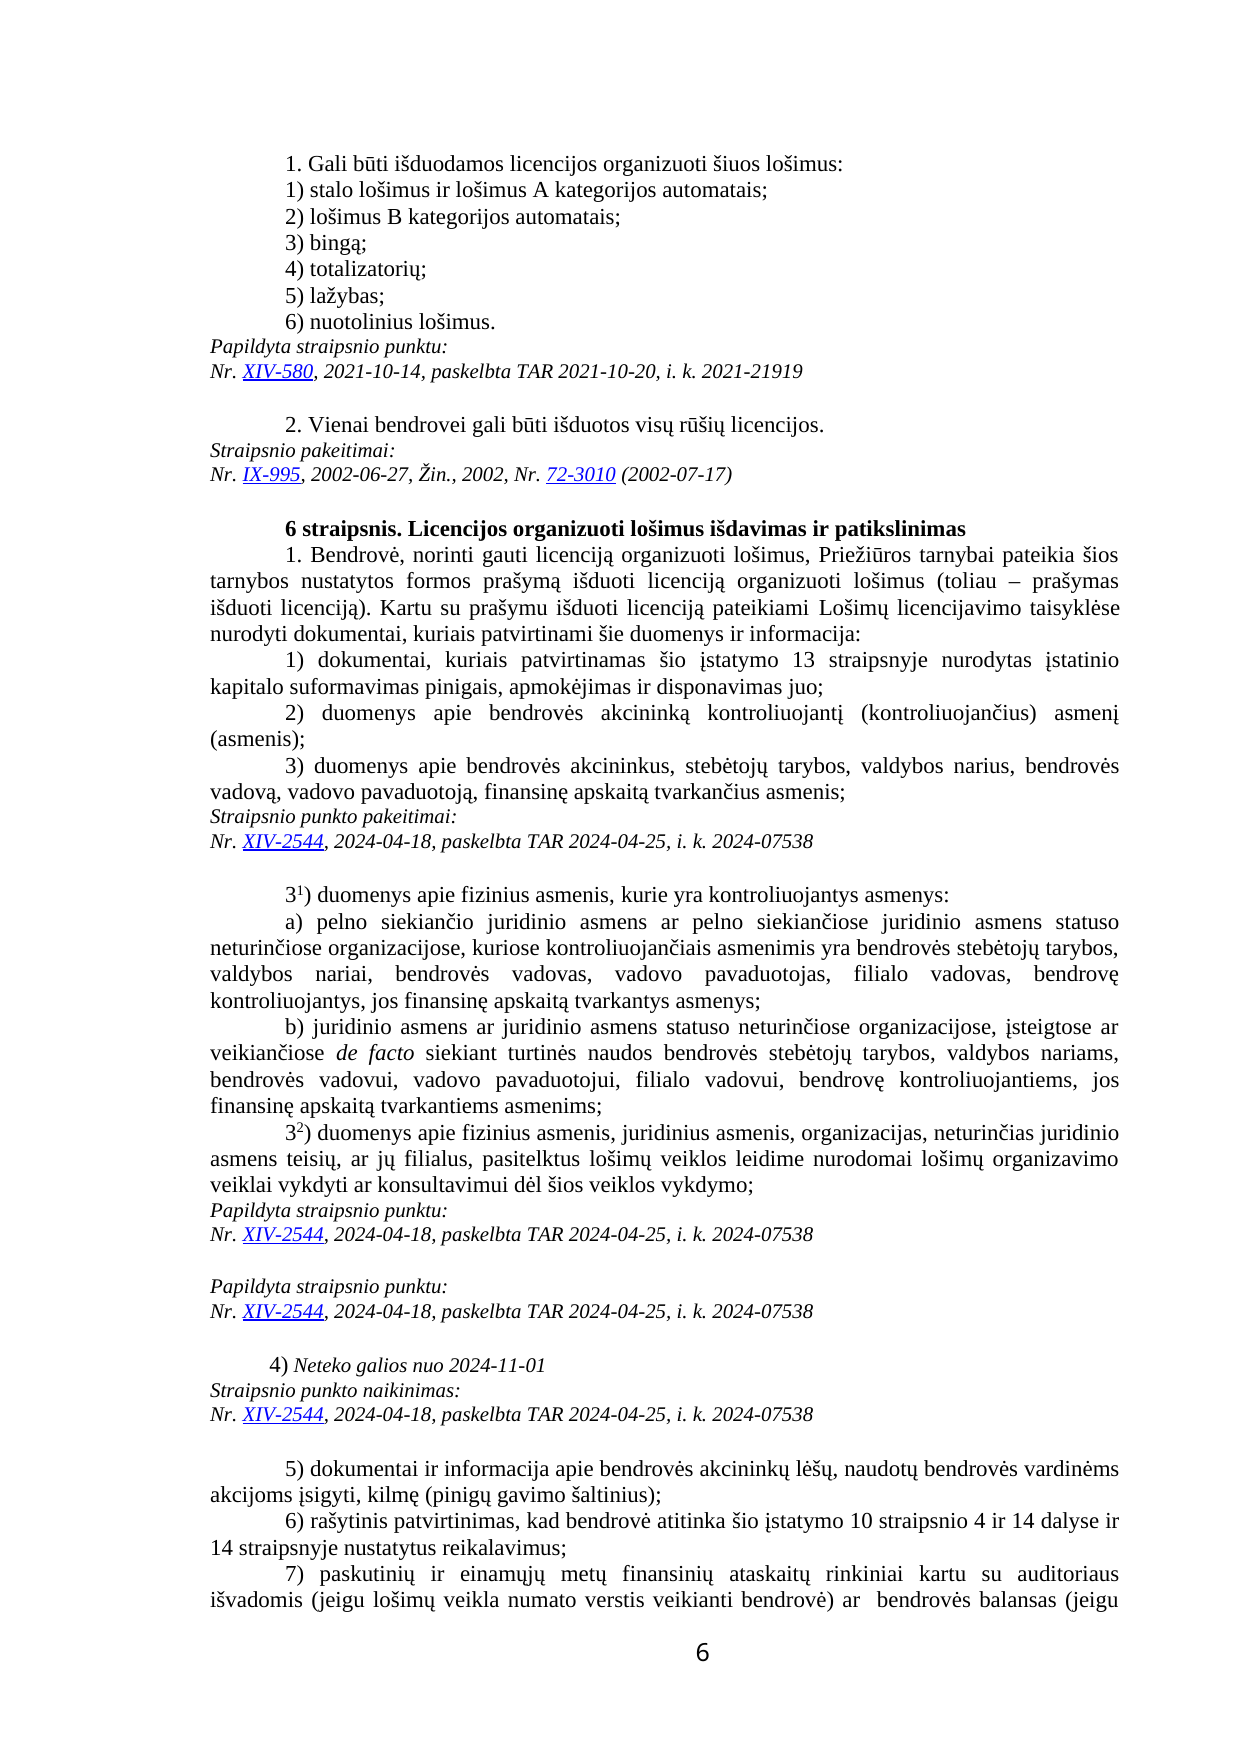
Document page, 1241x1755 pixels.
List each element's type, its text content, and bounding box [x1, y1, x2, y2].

text Nr. XIV-2544, 2024-04-18, paskelbta TAR 2024-04-25, i. k. 2024-07538 [210, 1402, 1120, 1426]
text Nr. XIV-580, 2021-10-14, paskelbta TAR 2021-10-20, i. k. 2021-21919 [210, 358, 1120, 383]
text 5) dokumentai ir informacija apie bendrovės akcininkų lėšų, naudotų bendrovės vardinėms akcijoms įsigyti, kilmę (pinigų gavimo šaltinius); [210, 1454, 1120, 1507]
text 32) duomenys apie fizinius asmenis, juridinius asmenis, organizacijas, neturinčias juridinio asmens teisių, ar jų filialus, pasitelktus lošimų veiklos leidime nurodomai lošimų organizavimo veiklai vykdyti ar konsultavimui dėl šios veiklos vykdymo; [210, 1118, 1120, 1198]
text Papildyta straipsnio punktu: [210, 334, 1120, 358]
text Papildyta straipsnio punktu: [210, 1274, 1120, 1298]
text 6 straipsnis. Licencijos organizuoti lošimus išdavimas ir patikslinimas [210, 514, 1120, 541]
text Straipsnio punkto naikinimas: [210, 1378, 1120, 1402]
text 1. Gali būti išduodamos licencijos organizuoti šiuos lošimus: [210, 150, 1126, 176]
text 5) lažybas; [210, 282, 1126, 308]
text 3) bingą; [210, 229, 1126, 255]
text 4) totalizatorių; [210, 255, 1126, 282]
text Straipsnio punkto pakeitimai: [210, 804, 1120, 828]
text 4) Neteko galios nuo 2024-11-01 [210, 1351, 1120, 1378]
text Straipsnio pakeitimai: [210, 438, 1126, 462]
text a) pelno siekiančio juridinio asmens ar pelno siekiančiose juridinio asmens statuso neturinčiose organizacijose, kuriose kontroliuojančiais asmenimis yra bendrovės stebėtojų tarybos, valdybos nariai, bendrovės vadovas, vadovo pavaduotojas, filialo vadovas, bendrovę kontroliuojantys, jos finansinę apskaitą tvarkantys asmenys; [210, 908, 1120, 1013]
text 7) paskutinių ir einamųjų metų finansinių ataskaitų rinkiniai kartu su auditoriaus išvadomis (jeigu lošimų veikla numato verstis veikianti bendrovė) ar bendrovės balansas (jeigu [210, 1560, 1120, 1613]
text 6) rašytinis patvirtinimas, kad bendrovė atitinka šio įstatymo 10 straipsnio 4 ir 14 dalyse ir 14 straipsnyje nustatytus reikalavimus; [210, 1507, 1120, 1560]
text 1) stalo lošimus ir lošimus A kategorijos automatais; [210, 176, 1126, 203]
text 2) duomenys apie bendrovės akcininką kontroliuojantį (kontroliuojančius) asmenį (asmenis); [210, 699, 1120, 752]
text 31) duomenys apie fizinius asmenis, kurie yra kontroliuojantys asmenys: [210, 881, 1120, 908]
text 3) duomenys apie bendrovės akcininkus, stebėtojų tarybos, valdybos narius, bendrovės vadovą, vadovo pavaduotoją, finansinę apskaitą tvarkančius asmenis; [210, 752, 1120, 804]
text 2. Vienai bendrovei gali būti išduotos visų rūšių licencijos. [210, 411, 1126, 438]
text b) juridinio asmens ar juridinio asmens statuso neturinčiose organizacijose, įsteigtose ar veikiančiose de facto siekiant turtinės naudos bendrovės stebėtojų tarybos, valdybos nariams, bendrovės vadovui, vadovo pavaduotojui, filialo vadovui, bendrovę kontroliuojantiems, jos finansinę apskaitą tvarkantiems asmenims; [210, 1013, 1120, 1118]
text 6) nuotolinius lošimus. [210, 308, 1120, 334]
text 1) dokumentai, kuriais patvirtinamas šio įstatymo 13 straipsnyje nurodytas įstatinio kapitalo suformavimas pinigais, apmokėjimas ir disponavimas juo; [210, 646, 1120, 699]
text Nr. XIV-2544, 2024-04-18, paskelbta TAR 2024-04-25, i. k. 2024-07538 [210, 828, 1120, 853]
text 2) lošimus B kategorijos automatais; [210, 203, 1126, 229]
text Nr. XIV-2544, 2024-04-18, paskelbta TAR 2024-04-25, i. k. 2024-07538 [210, 1298, 1120, 1323]
text Nr. XIV-2544, 2024-04-18, paskelbta TAR 2024-04-25, i. k. 2024-07538 [210, 1222, 1120, 1246]
text 1. Bendrovė, norinti gauti licenciją organizuoti lošimus, Priežiūros tarnybai pateikia šios tarnybos nustatytos formos prašymą išduoti licenciją organizuoti lošimus (toliau – prašymas išduoti licenciją). Kartu su prašymu išduoti licenciją pateikiami Lošimų licencijavimo taisyklėse nurodyti dokumentai, kuriais patvirtinami šie duomenys ir informacija: [210, 541, 1120, 646]
text Nr. IX-995, 2002-06-27, Žin., 2002, Nr. 72-3010 (2002-07-17) [210, 462, 1126, 486]
text Papildyta straipsnio punktu: [210, 1198, 1120, 1222]
